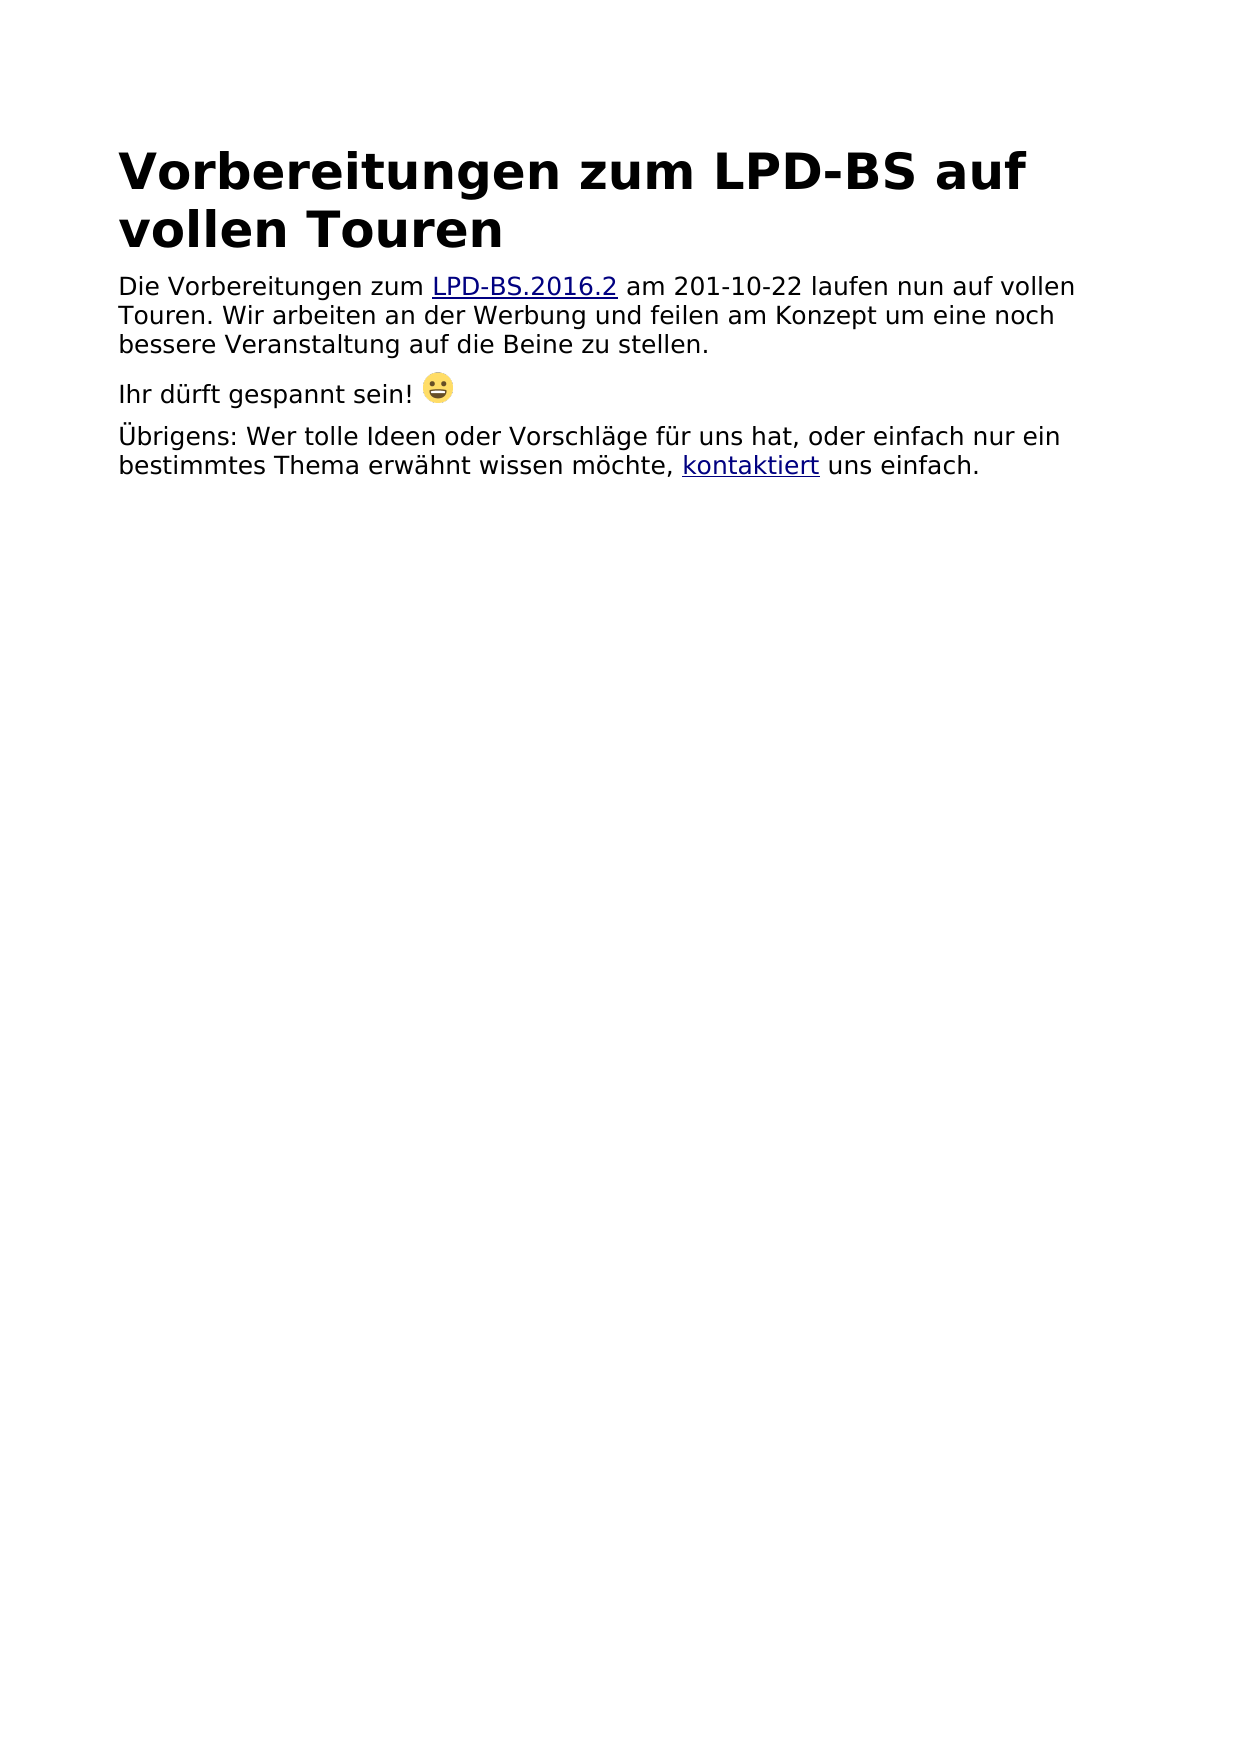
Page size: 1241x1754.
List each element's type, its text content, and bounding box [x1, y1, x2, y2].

text Ihr dürft gespannt sein! [118, 372, 1122, 409]
text Übrigens: Wer tolle Ideen oder Vorschläge für uns hat, oder einfach nur ein bestimmtes Thema erwähnt wissen möchte, kontaktiert uns einfach. [118, 422, 1122, 480]
picture [422, 372, 454, 404]
subtitle Vorbereitungen zum LPD-BS auf vollen Touren [118, 143, 1122, 259]
text Die Vorbereitungen zum LPD-BS.2016.2 am 201-10-22 laufen nun auf vollen Touren. Wir arbeiten an der Werbung und feilen am Konzept um eine noch bessere Veranstaltung auf die Beine zu stellen. [118, 272, 1122, 359]
